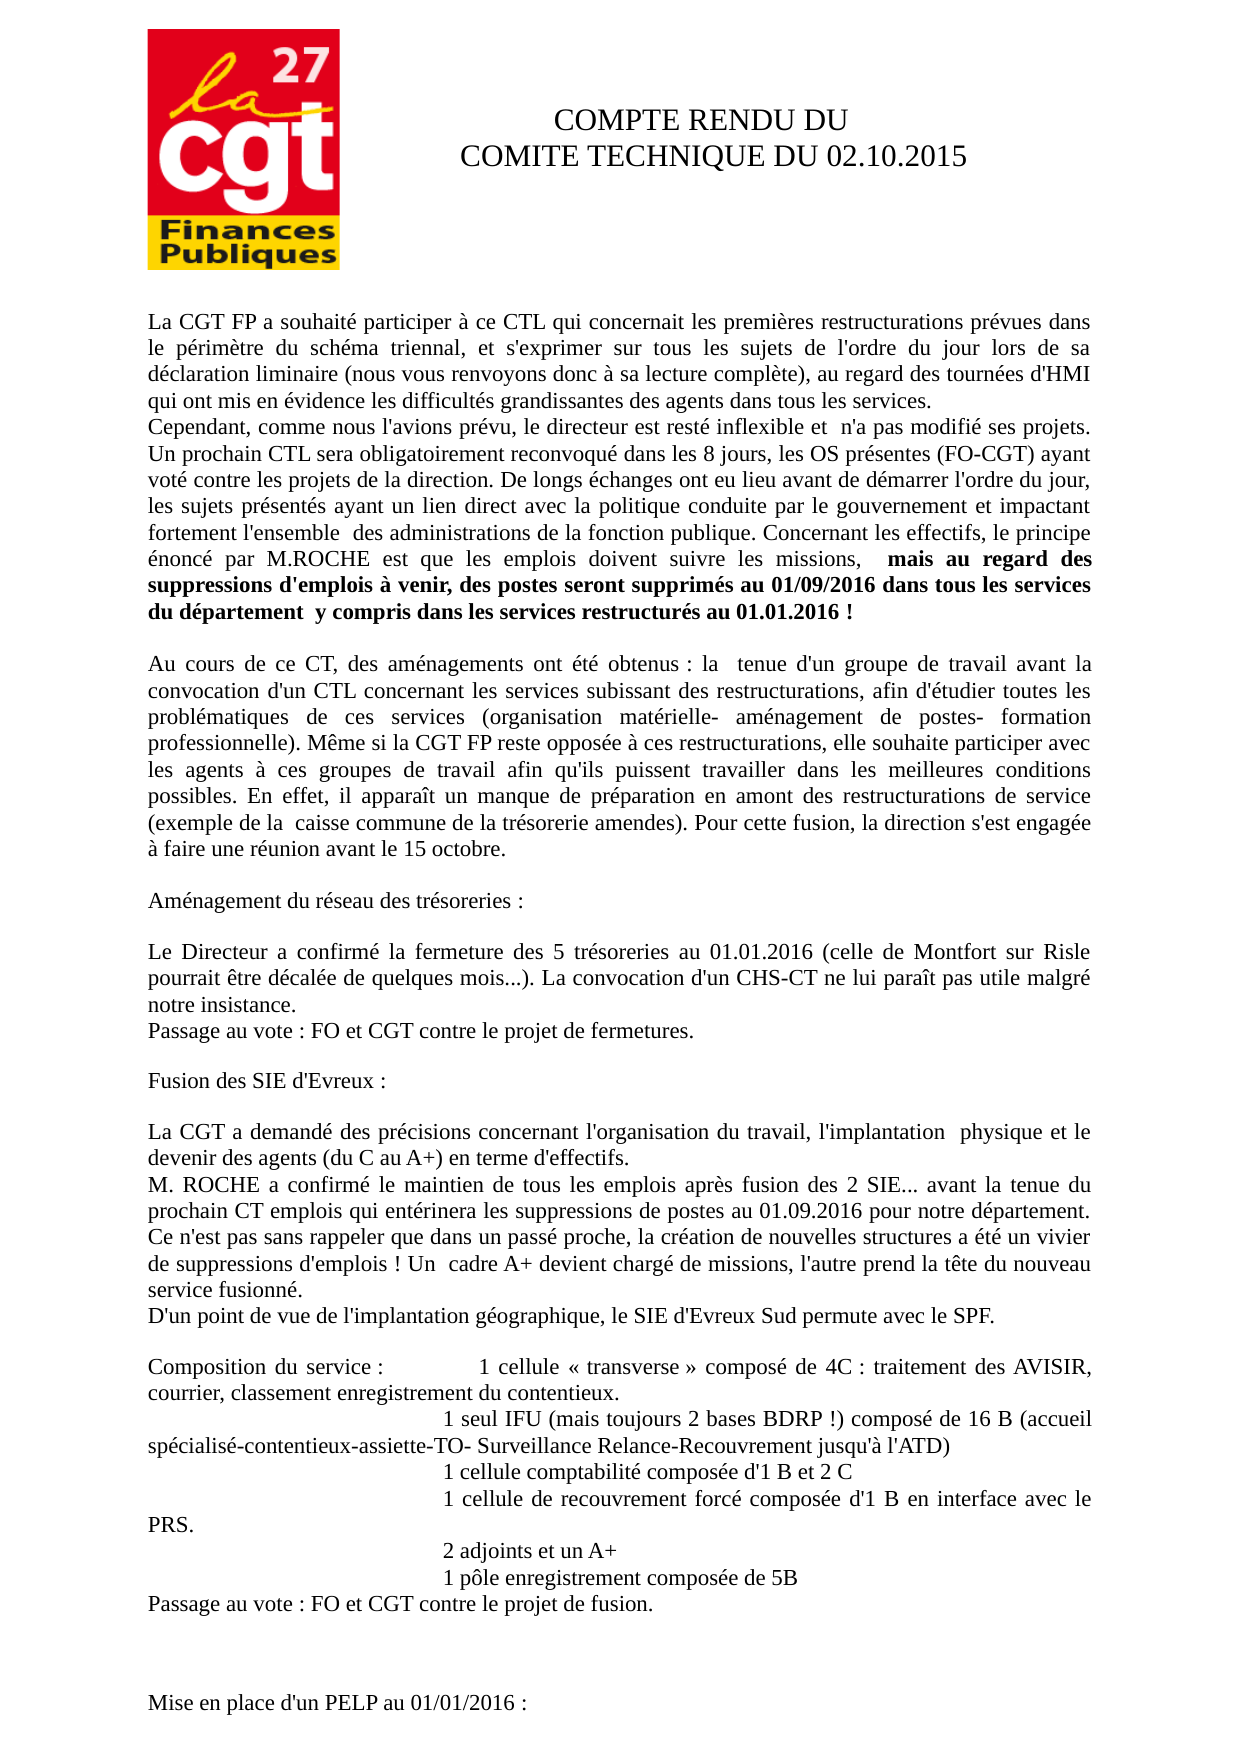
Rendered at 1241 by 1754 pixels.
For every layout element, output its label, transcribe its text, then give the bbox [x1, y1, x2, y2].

text Aménagement du réseau des trésoreries : [148, 888, 1092, 914]
text M. ROCHE a confirmé le maintien de tous les emplois après fusion des 2 SIE... avant la tenue du prochain CT emplois qui entérinera les suppressions de postes au 01.09.2016 pour notre département. Ce n'est pas sans rappeler que dans un passé proche, la création de nouvelles structures a été un vivier de suppressions d'emplois ! Un cadre A+ devient chargé de missions, l'autre prend la tête du nouveau service fusionné. [148, 1171, 1092, 1302]
text 1 seul IFU (mais toujours 2 bases BDRP !) composé de 16 B (accueil spécialisé-contentieux-assiette-TO- Surveillance Relance-Recouvrement jusqu'à l'ATD) [148, 1406, 1092, 1458]
table_header COMPTE RENDU DU COMITE TECHNIQUE DU 02.10.2015 [340, 30, 1100, 281]
text Fusion des SIE d'Evreux : [148, 1067, 1092, 1094]
text 1 cellule de recouvrement forcé composée d'1 B en interface avec le PRS. [148, 1484, 1092, 1537]
text La CGT FP a souhaité participer à ce CTL qui concernait les premières restructurations prévues dans le périmètre du schéma triennal, et s'exprimer sur tous les sujets de l'ordre du jour lors de sa déclaration liminaire (nous vous renvoyons donc à sa lecture complète), au regard des tournées d'HMI qui ont mis en évidence les difficultés grandissantes des agents dans tous les services. [148, 308, 1092, 413]
text 1 cellule comptabilité composée d'1 B et 2 C [148, 1458, 1092, 1484]
text 1 pôle enregistrement composée de 5B [148, 1564, 1092, 1590]
text Le Directeur a confirmé la fermeture des 5 trésoreries au 01.01.2016 (celle de Montfort sur Risle pourrait être décalée de quelques mois...). La convocation d'un CHS-CT ne lui paraît pas utile malgré notre insistance. [148, 938, 1092, 1017]
text Passage au vote : FO et CGT contre le projet de fermetures. [148, 1017, 1092, 1043]
table_header [140, 30, 340, 281]
text La CGT a demandé des précisions concernant l'organisation du travail, l'implantation physique et le devenir des agents (du C au A+) en terme d'effectifs. [148, 1118, 1092, 1171]
text Passage au vote : FO et CGT contre le projet de fusion. [148, 1590, 1092, 1616]
text Cependant, comme nous l'avions prévu, le directeur est resté inflexible et n'a pas modifié ses projets. Un prochain CTL sera obligatoirement reconvoqué dans les 8 jours, les OS présentes (FO-CGT) ayant voté contre les projets de la direction. De longs échanges ont eu lieu avant de démarrer l'ordre du jour, les sujets présentés ayant un lien direct avec la politique conduite par le gouvernement et impactant fortement l'ensemble des administrations de la fonction publique. Concernant les effectifs, le principe énoncé par M.ROCHE est que les emplois doivent suivre les missions, mais au regard des suppressions d'emplois à venir, des postes seront supprimés au 01/09/2016 dans tous les services du département y compris dans les services restructurés au 01.01.2016 ! [148, 413, 1092, 624]
text Mise en place d'un PELP au 01/01/2016 : [148, 1688, 1092, 1715]
text Au cours de ce CT, des aménagements ont été obtenus : la tenue d'un groupe de travail avant la convocation d'un CTL concernant les services subissant des restructurations, afin d'étudier toutes les problématiques de ces services (organisation matérielle- aménagement de postes- formation professionnelle). Même si la CGT FP reste opposée à ces restructurations, elle souhaite participer avec les agents à ces groupes de travail afin qu'ils puissent travailler dans les meilleures conditions possibles. En effet, il apparaît un manque de préparation en amont des restructurations de service (exemple de la caisse commune de la trésorerie amendes). Pour cette fusion, la direction s'est engagée à faire une réunion avant le 15 octobre. [148, 650, 1092, 861]
text D'un point de vue de l'implantation géographique, le SIE d'Evreux Sud permute avec le SPF. [148, 1302, 1092, 1329]
text 2 adjoints et un A+ [148, 1537, 1092, 1564]
text Composition du service : 1 cellule « transverse » composé de 4C : traitement des AVISIR, courrier, classement enregistrement du contentieux. [148, 1353, 1092, 1406]
